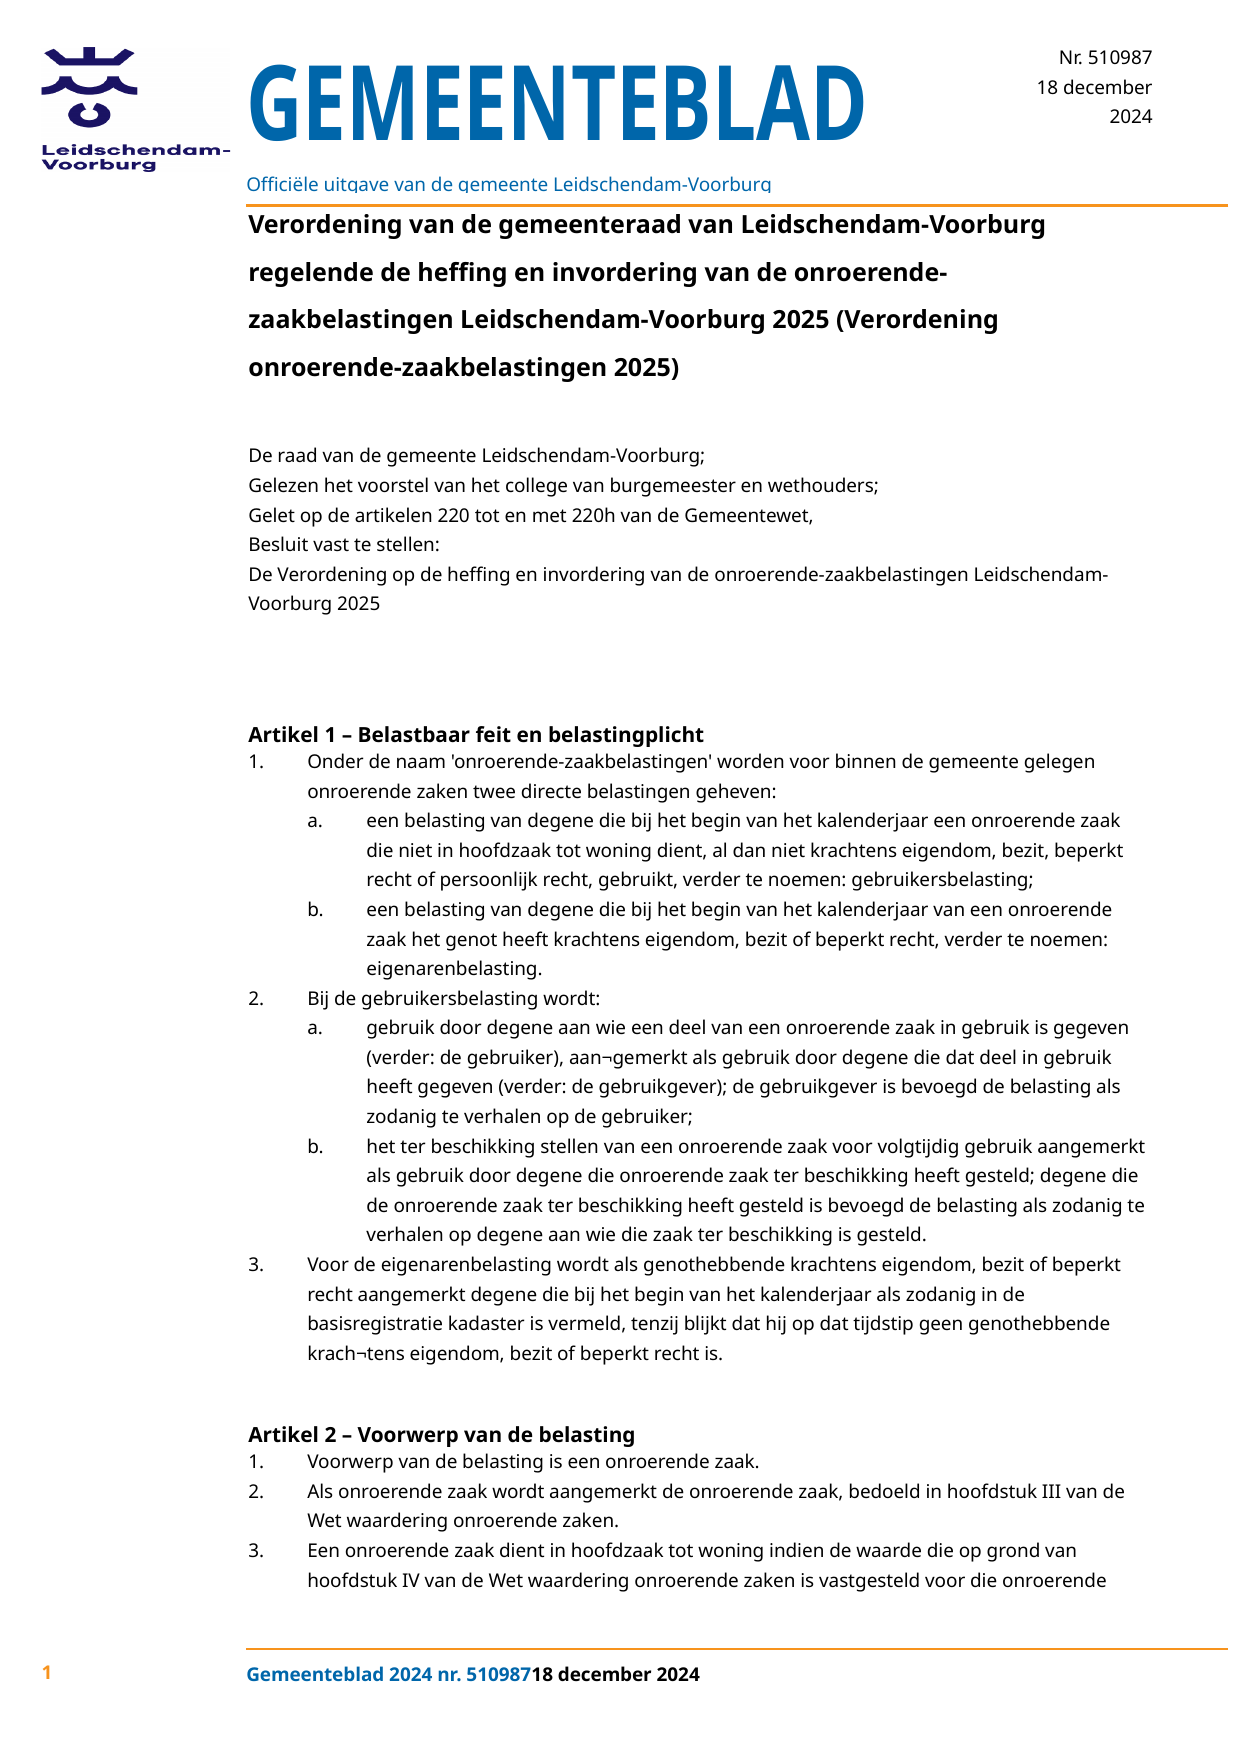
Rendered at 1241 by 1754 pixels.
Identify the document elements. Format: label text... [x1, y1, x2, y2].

text Gelet op de artikelen 220 tot en met 220h van de Gemeentewet, [248, 502, 1152, 528]
text Besluit vast te stellen: [248, 531, 1152, 557]
text De Verordening op de heffing en invordering van de onroerende-zaakbelastingen Leidschendam-Voorburg 2025 [248, 561, 1152, 616]
list Als onroerende zaak wordt aangemerkt de onroerende zaak, bedoeld in hoofdstuk III van de Wet waardering onroerende zaken. [248, 1478, 1152, 1533]
text Gelezen het voorstel van het college van burgemeester en wethouders; [248, 472, 1152, 498]
list het ter beschikking stellen van een onroerende zaak voor volgtijdig gebruik aangemerkt als gebruik door degene die onroerende zaak ter beschikking heeft gesteld; degene die de onroerende zaak ter beschikking heeft gesteld is bevoegd de belasting als zodanig te verhalen op degene aan wie die zaak ter beschikking is gesteld. [307, 1133, 1152, 1247]
list Bij de gebruikersbelasting wordt: [248, 985, 1152, 1011]
list gebruik door degene aan wie een deel van een onroerende zaak in gebruik is gegeven (verder: de gebruiker), aan¬gemerkt als gebruik door degene die dat deel in gebruik heeft gegeven (verder: de gebruikgever); de gebruikgever is bevoegd de belasting als zodanig te verhalen op de gebruiker; [307, 1014, 1152, 1129]
text Artikel 1 – Belastbaar feit en belastingplicht [248, 720, 1152, 748]
list Een onroerende zaak dient in hoofdzaak tot woning indien de waarde die op grond van hoofdstuk IV van de Wet waardering onroerende zaken is vastgesteld voor die onroerende [248, 1537, 1152, 1592]
picture [41, 47, 231, 172]
list Voor de eigenarenbelasting wordt als genothebbende krachtens eigendom, bezit of beperkt recht aangemerkt degene die bij het begin van het kalenderjaar als zodanig in de basisregistratie kadaster is vermeld, tenzij blijkt dat hij op dat tijdstip geen genothebbende krach¬tens eigendom, bezit of beperkt recht is. [248, 1251, 1152, 1366]
list een belasting van degene die bij het begin van het kalenderjaar een onroerende zaak die niet in hoofdzaak tot woning dient, al dan niet krachtens eigendom, bezit, beperkt recht of persoonlijk recht, gebruikt, verder te noemen: gebruikersbelasting; [307, 807, 1152, 892]
text De raad van de gemeente Leidschendam-Voorburg; [248, 443, 1152, 468]
list Onder de naam 'onroerende-zaakbelastingen' worden voor binnen de gemeente gelegen onroerende zaken twee directe belastingen geheven: [248, 748, 1152, 804]
list Voorwerp van de belasting is een onroerende zaak. [248, 1448, 1152, 1474]
list een belasting van degene die bij het begin van het kalenderjaar van een onroerende zaak het genot heeft krachtens eigendom, bezit of beperkt recht, verder te noemen: eigenarenbelasting. [307, 896, 1152, 981]
text Verordening van de gemeenteraad van Leidschendam-Voorburg regelende de heffing en invordering van de onroerende-zaakbelastingen Leidschendam-Voorburg 2025 (Verordening onroerende-zaakbelastingen 2025) [248, 207, 1152, 384]
text Artikel 2 – Voorwerp van de belasting [248, 1420, 1152, 1448]
